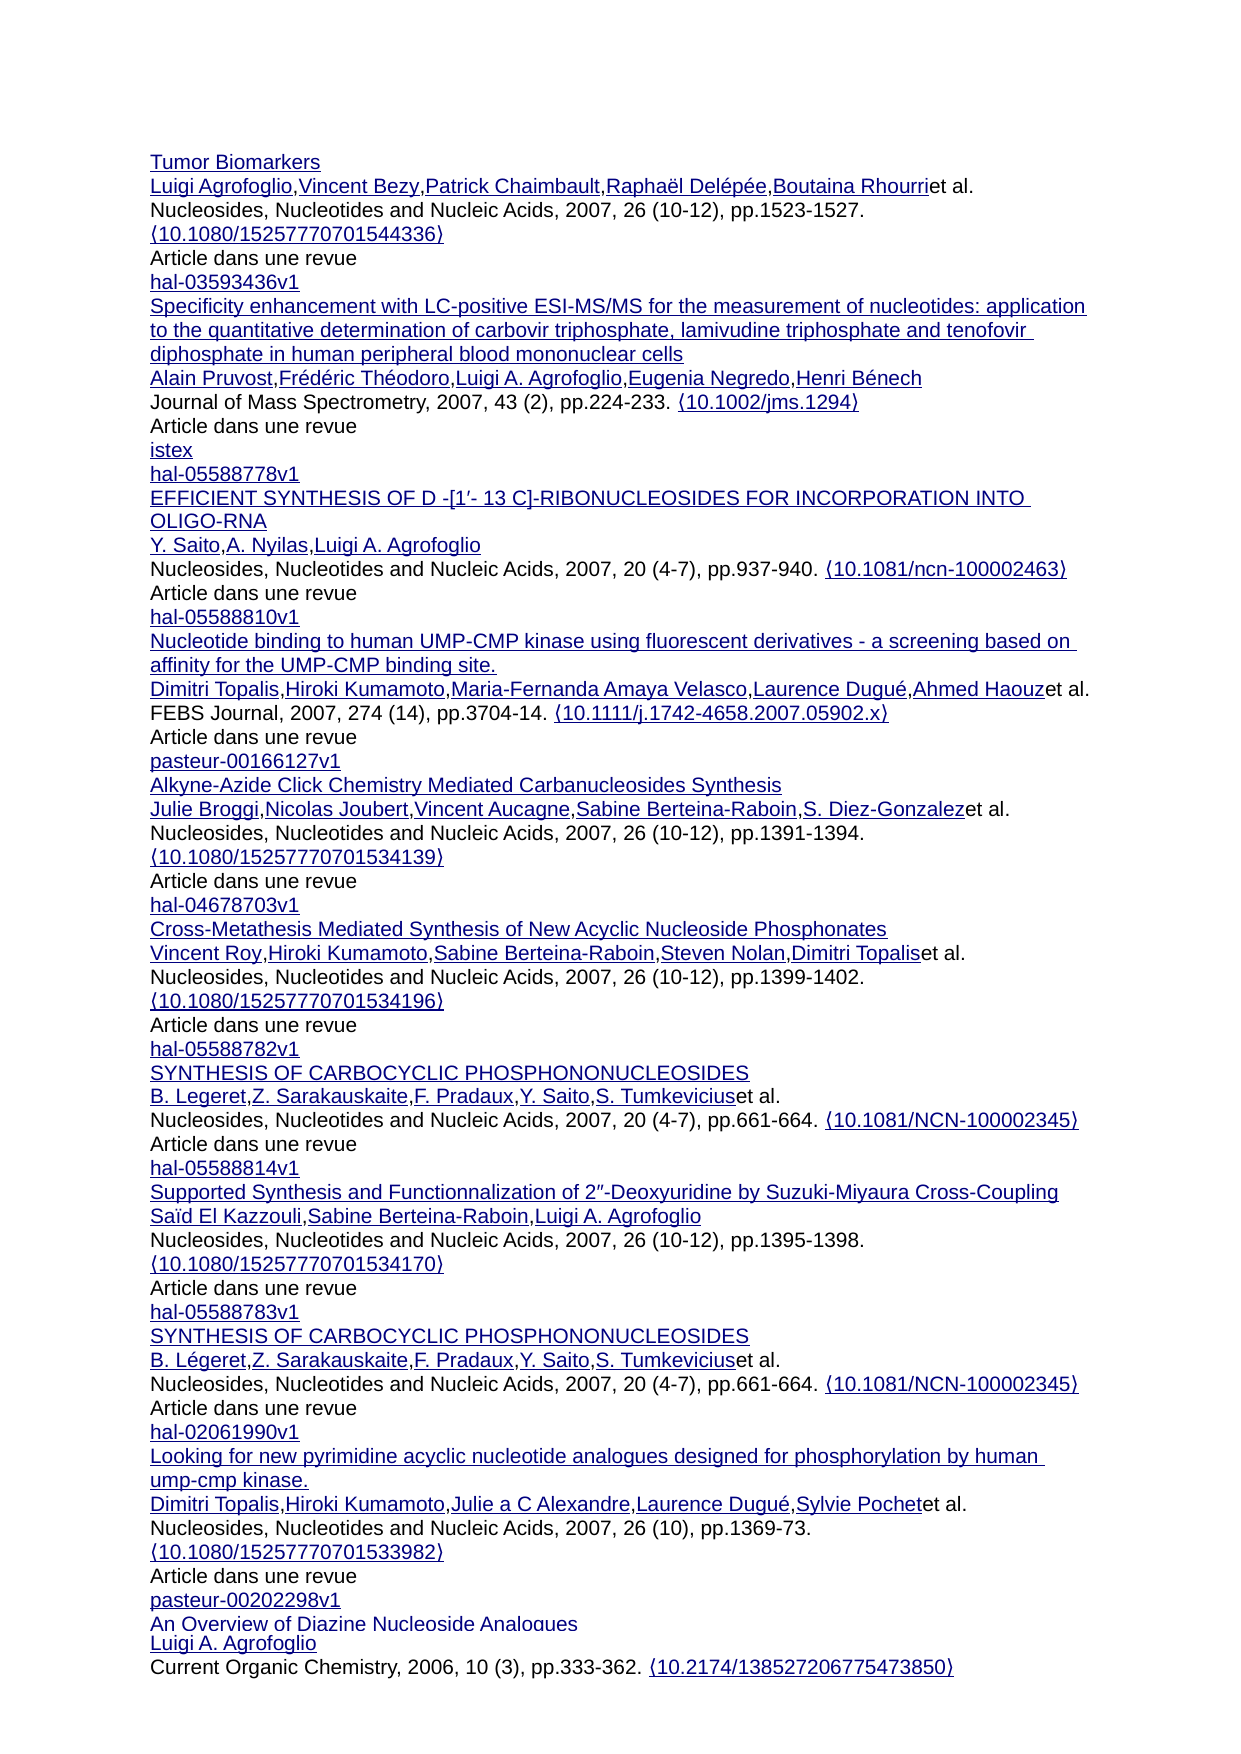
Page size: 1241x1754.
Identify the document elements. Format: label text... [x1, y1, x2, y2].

table_cell Nucleotide binding to human UMP-CMP kinase using fluorescent derivatives - a screening based on affinity for the UMP-CMP binding site. Dimitri Topalis,Hiroki Kumamoto,Maria-Fernanda Amaya Velasco,Laurence Dugué,Ahmed Haouzet al. FEBS Journal, 2007, 274 (14), pp.3704-14. ⟨10.1111/j.1742-4658.2007.05902.x⟩ Article dans une revue pasteur-00166127v1 [150, 629, 1090, 773]
table_cell SYNTHESIS OF CARBOCYCLIC PHOSPHONONUCLEOSIDES B. Légeret,Z. Sarakauskaite,F. Pradaux,Y. Saito,S. Tumkeviciuset al. Nucleosides, Nucleotides and Nucleic Acids, 2007, 20 (4-7), pp.661-664. ⟨10.1081/NCN-100002345⟩ Article dans une revue hal-02061990v1 [150, 1324, 1090, 1444]
table_cell Alkyne-Azide Click Chemistry Mediated Carbanucleosides Synthesis Julie Broggi,Nicolas Joubert,Vincent Aucagne,Sabine Berteina-Raboin,S. Diez-Gonzalezet al. Nucleosides, Nucleotides and Nucleic Acids, 2007, 26 (10-12), pp.1391-1394. ⟨10.1080/15257770701534139⟩ Article dans une revue hal-04678703v1 [150, 773, 1090, 917]
table_cell An Overview of Diazine Nucleoside Analogues Luigi A. Agrofoglio Current Organic Chemistry, 2006, 10 (3), pp.333-362. ⟨10.2174/138527206775473850⟩ [150, 1611, 1090, 1679]
table_cell Supported Synthesis and Functionnalization of 2″-Deoxyuridine by Suzuki-Miyaura Cross-Coupling Saïd El Kazzouli,Sabine Berteina-Raboin,Luigi A. Agrofoglio Nucleosides, Nucleotides and Nucleic Acids, 2007, 26 (10-12), pp.1395-1398. ⟨10.1080/15257770701534170⟩ Article dans une revue hal-05588783v1 [150, 1180, 1090, 1324]
table_cell Cross-Metathesis Mediated Synthesis of New Acyclic Nucleoside Phosphonates Vincent Roy,Hiroki Kumamoto,Sabine Berteina-Raboin,Steven Nolan,Dimitri Topaliset al. Nucleosides, Nucleotides and Nucleic Acids, 2007, 26 (10-12), pp.1399-1402. ⟨10.1080/15257770701534196⟩ Article dans une revue hal-05588782v1 [150, 917, 1090, 1060]
table_cell SYNTHESIS OF CARBOCYCLIC PHOSPHONONUCLEOSIDES B. Legeret,Z. Sarakauskaite,F. Pradaux,Y. Saito,S. Tumkeviciuset al. Nucleosides, Nucleotides and Nucleic Acids, 2007, 20 (4-7), pp.661-664. ⟨10.1081/NCN-100002345⟩ Article dans une revue hal-05588814v1 [150, 1060, 1090, 1180]
table_cell Mass Spectrometry Based Methods for Analysis of Nucleosides as Antiviral Drugs and Potential Tumor Biomarkers Luigi Agrofoglio,Vincent Bezy,Patrick Chaimbault,Raphaël Delépée,Boutaina Rhourriet al. Nucleosides, Nucleotides and Nucleic Acids, 2007, 26 (10-12), pp.1523-1527. ⟨10.1080/15257770701544336⟩ Article dans une revue hal-03593436v1 [150, 150, 1090, 294]
table_cell EFFICIENT SYNTHESIS OF D -[1′- 13 C]-RIBONUCLEOSIDES FOR INCORPORATION INTO OLIGO-RNA Y. Saito,A. Nyilas,Luigi A. Agrofoglio Nucleosides, Nucleotides and Nucleic Acids, 2007, 20 (4-7), pp.937-940. ⟨10.1081/ncn-100002463⟩ Article dans une revue hal-05588810v1 [150, 485, 1090, 629]
table_cell Specificity enhancement with LC‐positive ESI‐MS/MS for the measurement of nucleotides: application to the quantitative determination of carbovir triphosphate, lamivudine triphosphate and tenofovir diphosphate in human peripheral blood mononuclear cells Alain Pruvost,Frédéric Théodoro,Luigi A. Agrofoglio,Eugenia Negredo,Henri Bénech Journal of Mass Spectrometry, 2007, 43 (2), pp.224-233. ⟨10.1002/jms.1294⟩ Article dans une revue istex hal-05588778v1 [150, 294, 1090, 485]
table_cell Looking for new pyrimidine acyclic nucleotide analogues designed for phosphorylation by human ump-cmp kinase. Dimitri Topalis,Hiroki Kumamoto,Julie a C Alexandre,Laurence Dugué,Sylvie Pochetet al. Nucleosides, Nucleotides and Nucleic Acids, 2007, 26 (10), pp.1369-73. ⟨10.1080/15257770701533982⟩ Article dans une revue pasteur-00202298v1 [150, 1444, 1090, 1611]
